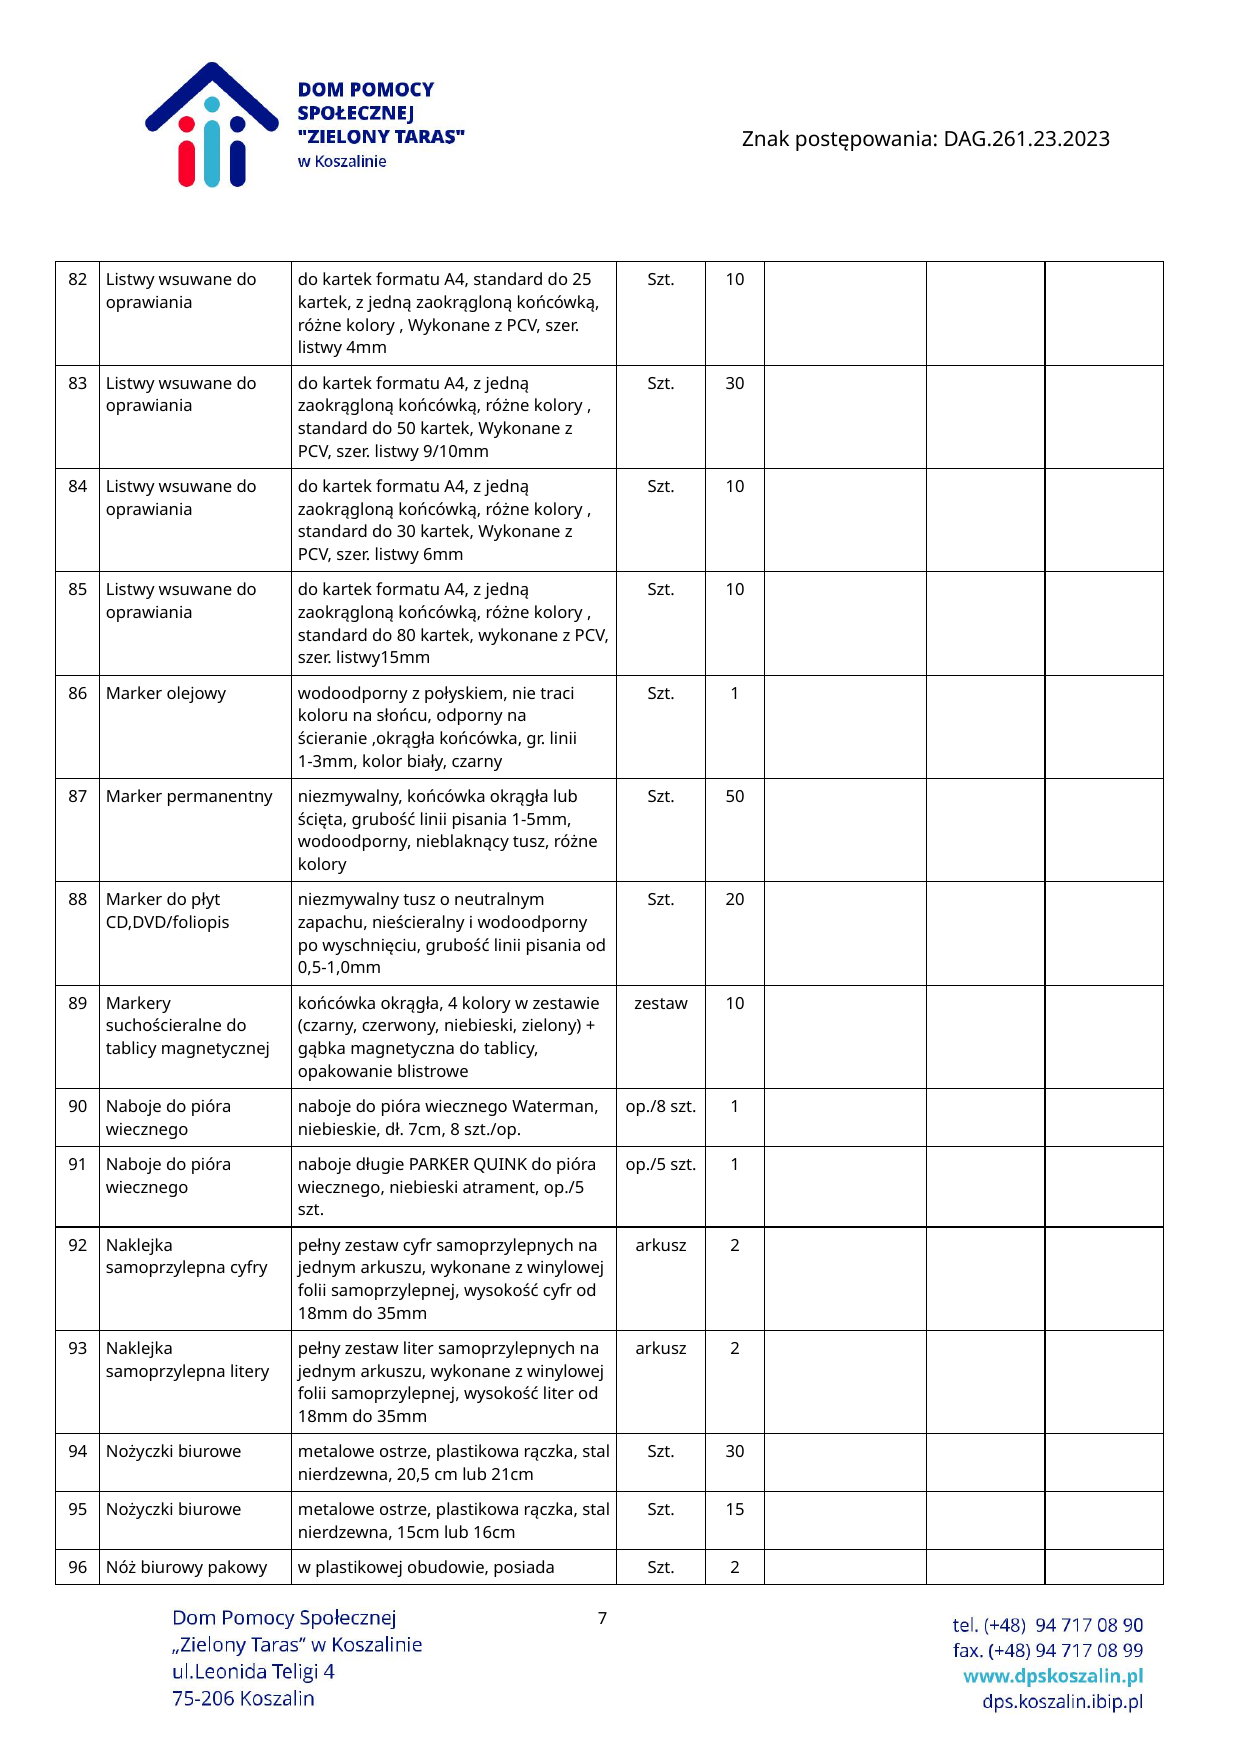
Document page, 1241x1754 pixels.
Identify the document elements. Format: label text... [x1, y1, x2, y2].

table_cell Szt. [617, 572, 705, 674]
table_cell 88 [56, 882, 99, 984]
table_cell Nożyczki biurowe [100, 1434, 291, 1491]
table_cell Listwy wsuwane do oprawiania [100, 572, 291, 674]
table_cell [927, 779, 1044, 881]
table_cell [765, 882, 926, 984]
table_cell 90 [56, 1089, 99, 1146]
table_cell 96 [56, 1550, 99, 1584]
table_cell Szt. [617, 366, 705, 468]
table_cell 84 [56, 469, 99, 571]
table_cell [1046, 882, 1163, 984]
table_cell [927, 1434, 1044, 1491]
table_cell 10 [706, 572, 764, 674]
table_cell 83 [56, 366, 99, 468]
table_cell Szt. [617, 262, 705, 364]
table_cell [927, 882, 1044, 984]
table_cell naboje do pióra wiecznego Waterman, niebieskie, dł. 7cm, 8 szt./op. [292, 1089, 616, 1146]
table_cell 1 [706, 676, 764, 778]
table_cell [765, 1550, 926, 1584]
table_cell 15 [706, 1492, 764, 1549]
table_cell Szt. [617, 1492, 705, 1549]
table_cell [927, 469, 1044, 571]
table_cell [927, 1492, 1044, 1549]
table_cell 93 [56, 1331, 99, 1433]
table_cell [1046, 1492, 1163, 1549]
table_cell [1046, 366, 1163, 468]
table_cell arkusz [617, 1228, 705, 1330]
table_cell do kartek formatu A4, z jedną zaokrągloną końcówką, różne kolory , standard do 50 kartek, Wykonane z PCV, szer. listwy 9/10mm [292, 366, 616, 468]
table_cell [927, 1228, 1044, 1330]
table_cell Markery suchościeralne do tablicy magnetycznej [100, 986, 291, 1088]
table_cell Marker olejowy [100, 676, 291, 778]
table_cell Nożyczki biurowe [100, 1492, 291, 1549]
table_cell 2 [706, 1228, 764, 1330]
table_cell Naklejka samoprzylepna cyfry [100, 1228, 291, 1330]
table_cell do kartek formatu A4, z jedną zaokrągloną końcówką, różne kolory , standard do 30 kartek, Wykonane z PCV, szer. listwy 6mm [292, 469, 616, 571]
table_cell 85 [56, 572, 99, 674]
table_cell Szt. [617, 676, 705, 778]
table_cell [1046, 1434, 1163, 1491]
table_cell 87 [56, 779, 99, 881]
table_cell pełny zestaw cyfr samoprzylepnych na jednym arkuszu, wykonane z winylowej folii samoprzylepnej, wysokość cyfr od 18mm do 35mm [292, 1228, 616, 1330]
table_cell [765, 1228, 926, 1330]
table_cell [765, 676, 926, 778]
table_cell niezmywalny tusz o neutralnym zapachu, nieścieralny i wodoodporny po wyschnięciu, grubość linii pisania od 0,5-1,0mm [292, 882, 616, 984]
table_cell końcówka okrągła, 4 kolory w zestawie (czarny, czerwony, niebieski, zielony) + gąbka magnetyczna do tablicy, opakowanie blistrowe [292, 986, 616, 1088]
table_cell wodoodporny z połyskiem, nie traci koloru na słońcu, odporny na ścieranie ,okrągła końcówka, gr. linii 1-3mm, kolor biały, czarny [292, 676, 616, 778]
table_cell [765, 1492, 926, 1549]
table_cell 94 [56, 1434, 99, 1491]
table_cell [927, 366, 1044, 468]
table_cell Naboje do pióra wiecznego [100, 1147, 291, 1226]
table_cell [765, 1089, 926, 1146]
table_cell [1046, 572, 1163, 674]
table_cell 82 [56, 262, 99, 364]
table_cell 2 [706, 1550, 764, 1584]
table_cell [1046, 986, 1163, 1088]
table_cell arkusz [617, 1331, 705, 1433]
table_cell 2 [706, 1331, 764, 1433]
table_cell Listwy wsuwane do oprawiania [100, 469, 291, 571]
table_cell 30 [706, 1434, 764, 1491]
table_cell [927, 676, 1044, 778]
table_cell [1046, 1228, 1163, 1330]
table_cell [927, 1089, 1044, 1146]
table_cell 20 [706, 882, 764, 984]
table_cell Marker permanentny [100, 779, 291, 881]
table_cell [927, 572, 1044, 674]
table_cell 95 [56, 1492, 99, 1549]
table_cell Szt. [617, 1434, 705, 1491]
table_cell 10 [706, 262, 764, 364]
table_cell op./8 szt. [617, 1089, 705, 1146]
table_cell 50 [706, 779, 764, 881]
table_cell [765, 572, 926, 674]
table_cell [1046, 1089, 1163, 1146]
table_cell [765, 262, 926, 364]
table_cell do kartek formatu A4, standard do 25 kartek, z jedną zaokrągloną końcówką, różne kolory , Wykonane z PCV, szer. listwy 4mm [292, 262, 616, 364]
table_cell Listwy wsuwane do oprawiania [100, 366, 291, 468]
table_cell [1046, 676, 1163, 778]
table_cell pełny zestaw liter samoprzylepnych na jednym arkuszu, wykonane z winylowej folii samoprzylepnej, wysokość liter od 18mm do 35mm [292, 1331, 616, 1433]
table_cell w plastikowej obudowie, posiada [292, 1550, 616, 1584]
table_cell Marker do płyt CD,DVD/foliopis [100, 882, 291, 984]
table_cell [765, 366, 926, 468]
table_cell [765, 1434, 926, 1491]
table_cell [927, 262, 1044, 364]
table_cell Szt. [617, 469, 705, 571]
table_cell Naklejka samoprzylepna litery [100, 1331, 291, 1433]
table_cell [765, 986, 926, 1088]
table_cell 86 [56, 676, 99, 778]
table_cell [927, 1550, 1044, 1584]
table_cell 10 [706, 469, 764, 571]
table_cell Szt. [617, 882, 705, 984]
table_cell naboje długie PARKER QUINK do pióra wiecznego, niebieski atrament, op./5 szt. [292, 1147, 616, 1226]
table_cell Nóż biurowy pakowy [100, 1550, 291, 1584]
table_cell 1 [706, 1089, 764, 1146]
table_cell [927, 1331, 1044, 1433]
table_cell [1046, 1550, 1163, 1584]
table_cell Listwy wsuwane do oprawiania [100, 262, 291, 364]
table_cell niezmywalny, końcówka okrągła lub ścięta, grubość linii pisania 1-5mm, wodoodporny, nieblaknący tusz, różne kolory [292, 779, 616, 881]
table_cell [1046, 779, 1163, 881]
table_cell [765, 1147, 926, 1226]
table_cell do kartek formatu A4, z jedną zaokrągloną końcówką, różne kolory , standard do 80 kartek, wykonane z PCV, szer. listwy15mm [292, 572, 616, 674]
table_cell metalowe ostrze, plastikowa rączka, stal nierdzewna, 20,5 cm lub 21cm [292, 1434, 616, 1491]
table_cell Szt. [617, 1550, 705, 1584]
table_cell metalowe ostrze, plastikowa rączka, stal nierdzewna, 15cm lub 16cm [292, 1492, 616, 1549]
table_cell 10 [706, 986, 764, 1088]
table_cell [1046, 262, 1163, 364]
table_cell [765, 1331, 926, 1433]
table_cell 30 [706, 366, 764, 468]
table_cell zestaw [617, 986, 705, 1088]
table_cell op./5 szt. [617, 1147, 705, 1226]
table_cell Naboje do pióra wiecznego [100, 1089, 291, 1146]
table_cell Szt. [617, 779, 705, 881]
table_cell [765, 779, 926, 881]
table_cell 1 [706, 1147, 764, 1226]
table_cell 91 [56, 1147, 99, 1226]
table_cell [765, 469, 926, 571]
table_cell [1046, 469, 1163, 571]
table_cell [927, 986, 1044, 1088]
table_cell [1046, 1147, 1163, 1226]
table_cell 89 [56, 986, 99, 1088]
table_cell 92 [56, 1228, 99, 1330]
table_cell [927, 1147, 1044, 1226]
table_cell [1046, 1331, 1163, 1433]
